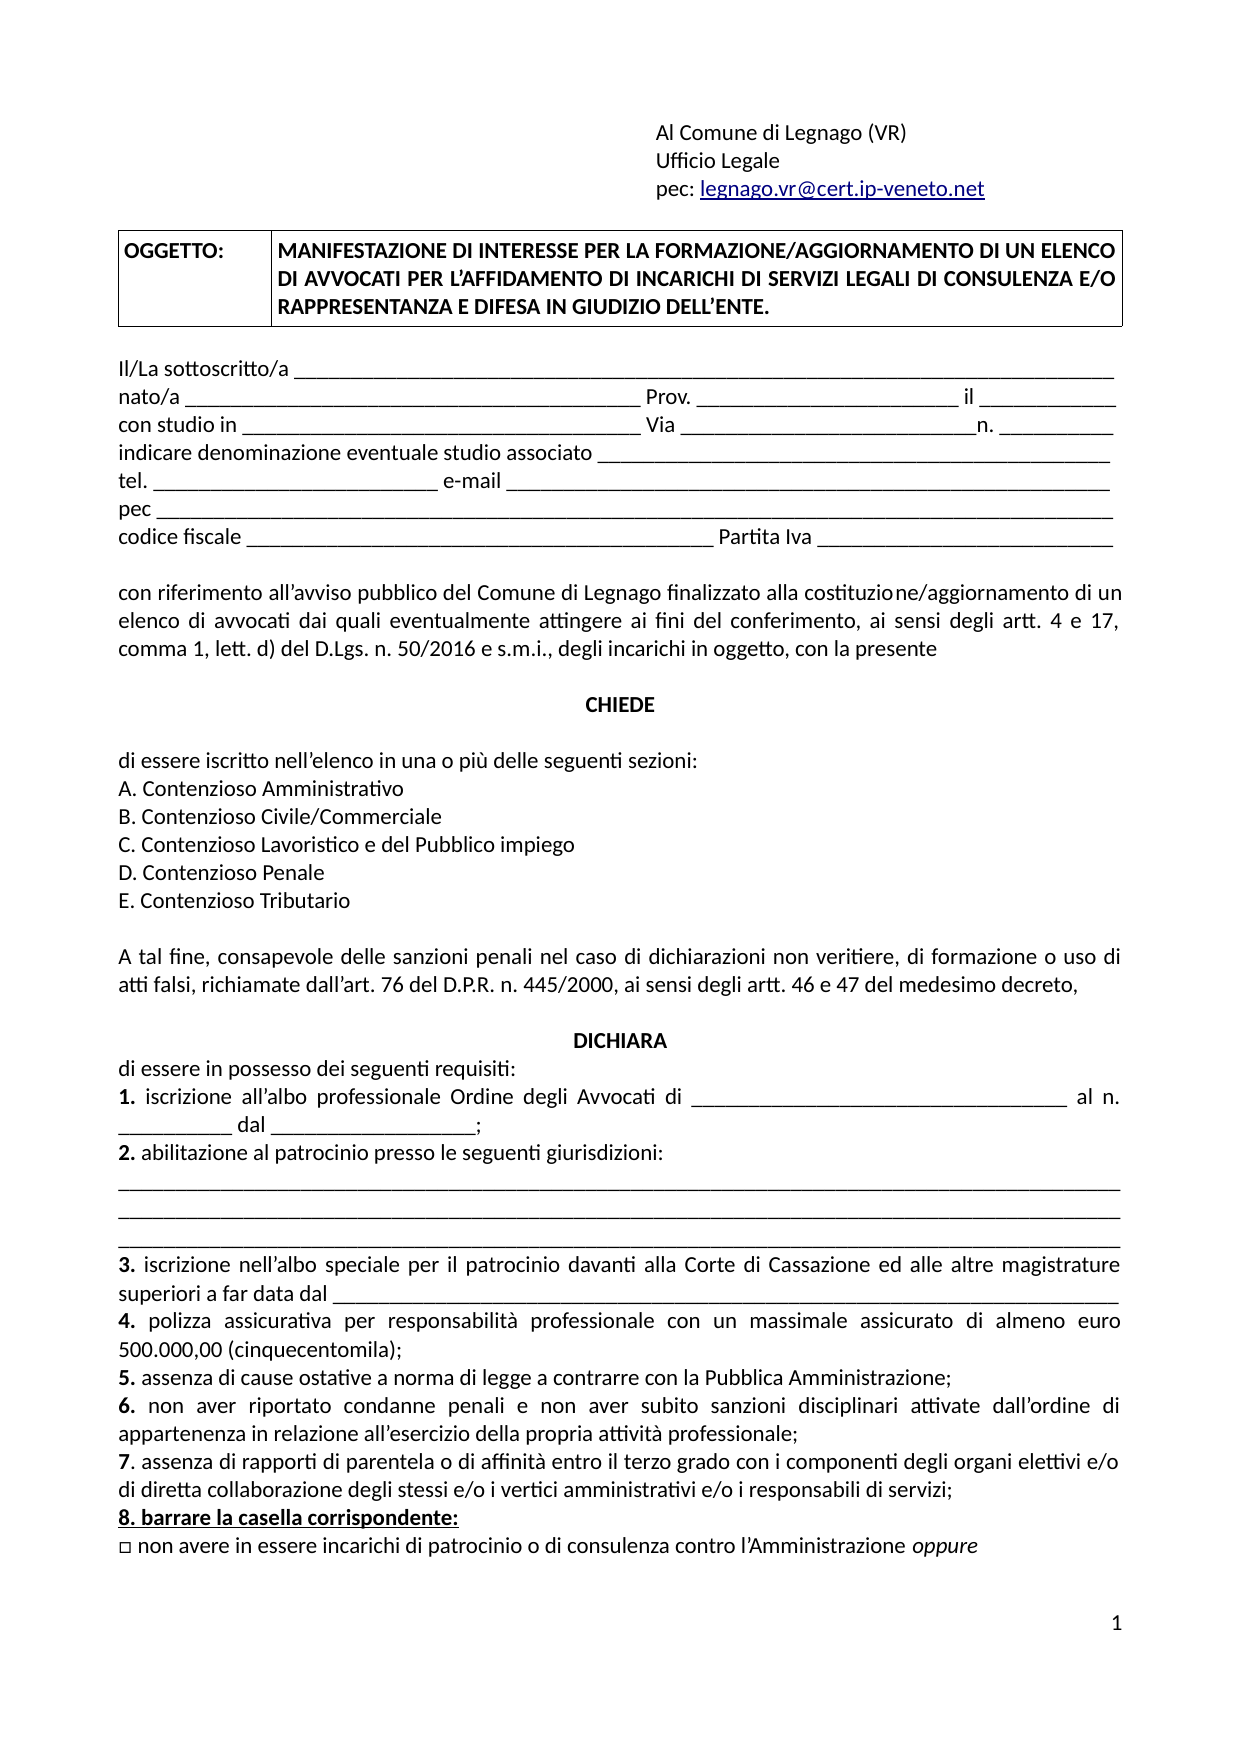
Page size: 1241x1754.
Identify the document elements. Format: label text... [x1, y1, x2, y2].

text nato/a ________________________________________ Prov. _______________________ il ____________ [118, 382, 1122, 410]
text 8. barrare la casella corrispondente: [118, 1503, 1122, 1531]
table_header OGGETTO: [119, 231, 271, 326]
text B. Contenzioso Civile/Commerciale [118, 802, 1122, 830]
text CHIEDE [118, 690, 1122, 718]
text 5. assenza di cause ostative a norma di legge a contrarre con la Pubblica Amministrazione; [118, 1363, 1122, 1391]
text 2. abilitazione al patrocinio presso le seguenti giurisdizioni: [118, 1138, 1122, 1167]
text Al Comune di Legnago (VR) [656, 118, 1122, 146]
text 3. iscrizione nell’albo speciale per il patrocinio davanti alla Corte di Cassazione ed alle altre magistrature superiori a far data dal _____________________________________________________________________ [118, 1251, 1122, 1307]
text di essere in possesso dei seguenti requisiti: [118, 1054, 1122, 1082]
text E. Contenzioso Tributario [118, 886, 1122, 914]
text tel. _________________________ e-mail _____________________________________________________ [118, 466, 1122, 494]
text con studio in ___________________________________ Via __________________________n. __________ [118, 410, 1122, 438]
text Ufficio Legale [656, 146, 1122, 174]
text 7. assenza di rapporti di parentela o di affinità entro il terzo grado con i componenti degli organi elettivi e/o di diretta collaborazione degli stessi e/o i vertici amministrativi e/o i responsabili di servizi; [118, 1447, 1122, 1503]
text codice fiscale _________________________________________ Partita Iva __________________________ [118, 522, 1122, 550]
text ________________________________________________________________________________________________________________________________________________________________________________________________________________________________________________________________________ [118, 1167, 1122, 1251]
text indicare denominazione eventuale studio associato _____________________________________________ [118, 438, 1122, 466]
text C. Contenzioso Lavoristico e del Pubblico impiego [118, 830, 1122, 858]
text pec ____________________________________________________________________________________ [118, 494, 1122, 522]
text D. Contenzioso Penale [118, 858, 1122, 886]
text A tal fine, consapevole delle sanzioni penali nel caso di dichiarazioni non veritiere, di formazione o uso di atti falsi, richiamate dall’art. 76 del D.P.R. n. 445/2000, ai sensi degli artt. 46 e 47 del medesimo decreto, [118, 942, 1122, 998]
text con riferimento all’avviso pubblico del Comune di Legnago finalizzato alla costituzione/aggiornamento di un elenco di avvocati dai quali eventualmente attingere ai fini del conferimento, ai sensi degli artt. 4 e 17, comma 1, lett. d) del D.Lgs. n. 50/2016 e s.m.i., degli incarichi in oggetto, con la presente [118, 578, 1122, 662]
text 1. iscrizione all’albo professionale Ordine degli Avvocati di _________________________________ al n. __________ dal __________________; [118, 1082, 1122, 1138]
text 6. non aver riportato condanne penali e non aver subito sanzioni disciplinari attivate dall’ordine di appartenenza in relazione all’esercizio della propria attività professionale; [118, 1391, 1122, 1447]
text pec: legnago.vr@cert.ip-veneto.net [656, 174, 1122, 202]
text DICHIARA [118, 1026, 1122, 1054]
text A. Contenzioso Amministrativo [118, 774, 1122, 802]
text di essere iscritto nell’elenco in una o più delle seguenti sezioni: [118, 746, 1122, 774]
table_header MANIFESTAZIONE DI INTERESSE PER LA FORMAZIONE/AGGIORNAMENTO DI UN ELENCO DI AVVOCATI PER L’AFFIDAMENTO DI INCARICHI DI SERVIZI LEGALI DI CONSULENZA E/O RAPPRESENTANZA E DIFESA IN GIUDIZIO DELL’ENTE. [272, 231, 1122, 326]
text 4. polizza assicurativa per responsabilità professionale con un massimale assicurato di almeno euro 500.000,00 (cinquecentomila); [118, 1307, 1122, 1363]
text Il/La sottoscritto/a ________________________________________________________________________ [118, 354, 1122, 382]
text □ non avere in essere incarichi di patrocinio o di consulenza contro l’Amministrazione oppure [118, 1531, 1122, 1559]
